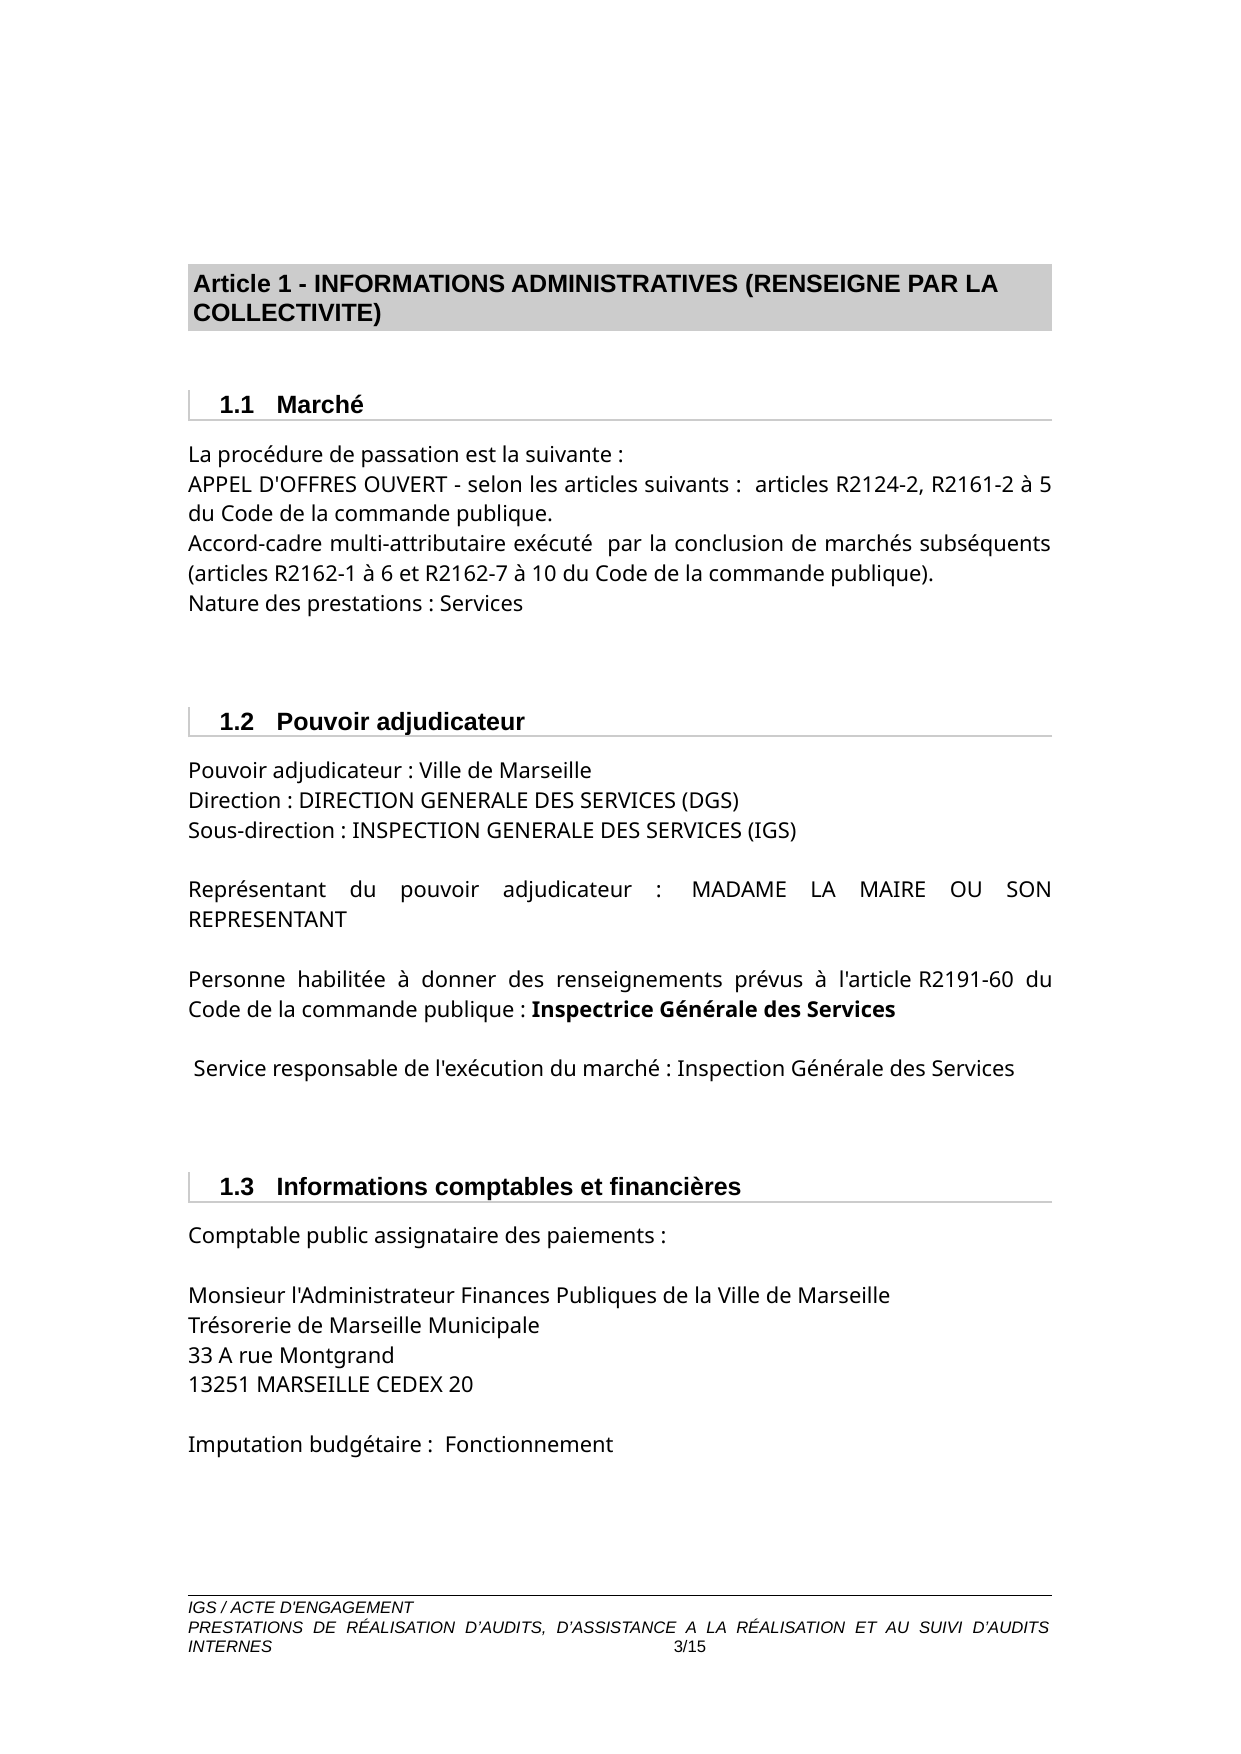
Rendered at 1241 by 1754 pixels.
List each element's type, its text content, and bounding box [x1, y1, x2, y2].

text Sous-direction : INSPECTION GENERALE DES SERVICES (IGS) [188, 815, 1052, 844]
subtitle Marché [190, 390, 1052, 419]
text Pouvoir adjudicateur : Ville de Marseille [188, 755, 1052, 785]
text Nature des prestations : Services [188, 588, 1052, 618]
text Accord-cadre multi-attributaire exécuté par la conclusion de marchés subséquents (articles R2162-1 à 6 et R2162-7 à 10 du Code de la commande publique). [188, 528, 1052, 588]
text Direction : DIRECTION GENERALE DES SERVICES (DGS) [188, 785, 1052, 815]
text Imputation budgétaire : Fonctionnement [188, 1429, 1052, 1459]
subtitle Pouvoir adjudicateur [190, 707, 1052, 735]
subtitle INFORMATIONS ADMINISTRATIVES (RENSEIGNE PAR LA COLLECTIVITE) [190, 266, 1050, 329]
text Trésorerie de Marseille Municipale [188, 1310, 1052, 1340]
text Comptable public assignataire des paiements : [188, 1221, 1052, 1250]
text La procédure de passation est la suivante : [188, 439, 1052, 469]
text Représentant du pouvoir adjudicateur : MADAME LA MAIRE OU SON REPRESENTANT [188, 874, 1052, 934]
text Monsieur l'Administrateur Finances Publiques de la Ville de Marseille [188, 1280, 1052, 1310]
text Service responsable de l'exécution du marché : Inspection Générale des Services [188, 1053, 1052, 1083]
subtitle Informations comptables et financières [190, 1172, 1052, 1201]
text APPEL D'OFFRES OUVERT - selon les articles suivants : articles R2124-2, R2161-2 à 5 du Code de la commande publique. [188, 469, 1052, 528]
text 13251 MARSEILLE CEDEX 20 [188, 1369, 1052, 1399]
text 33 A rue Montgrand [188, 1340, 1052, 1369]
text Personne habilitée à donner des renseignements prévus à l'article R2191-60 du Code de la commande publique : Inspectrice Générale des Services [188, 964, 1052, 1023]
